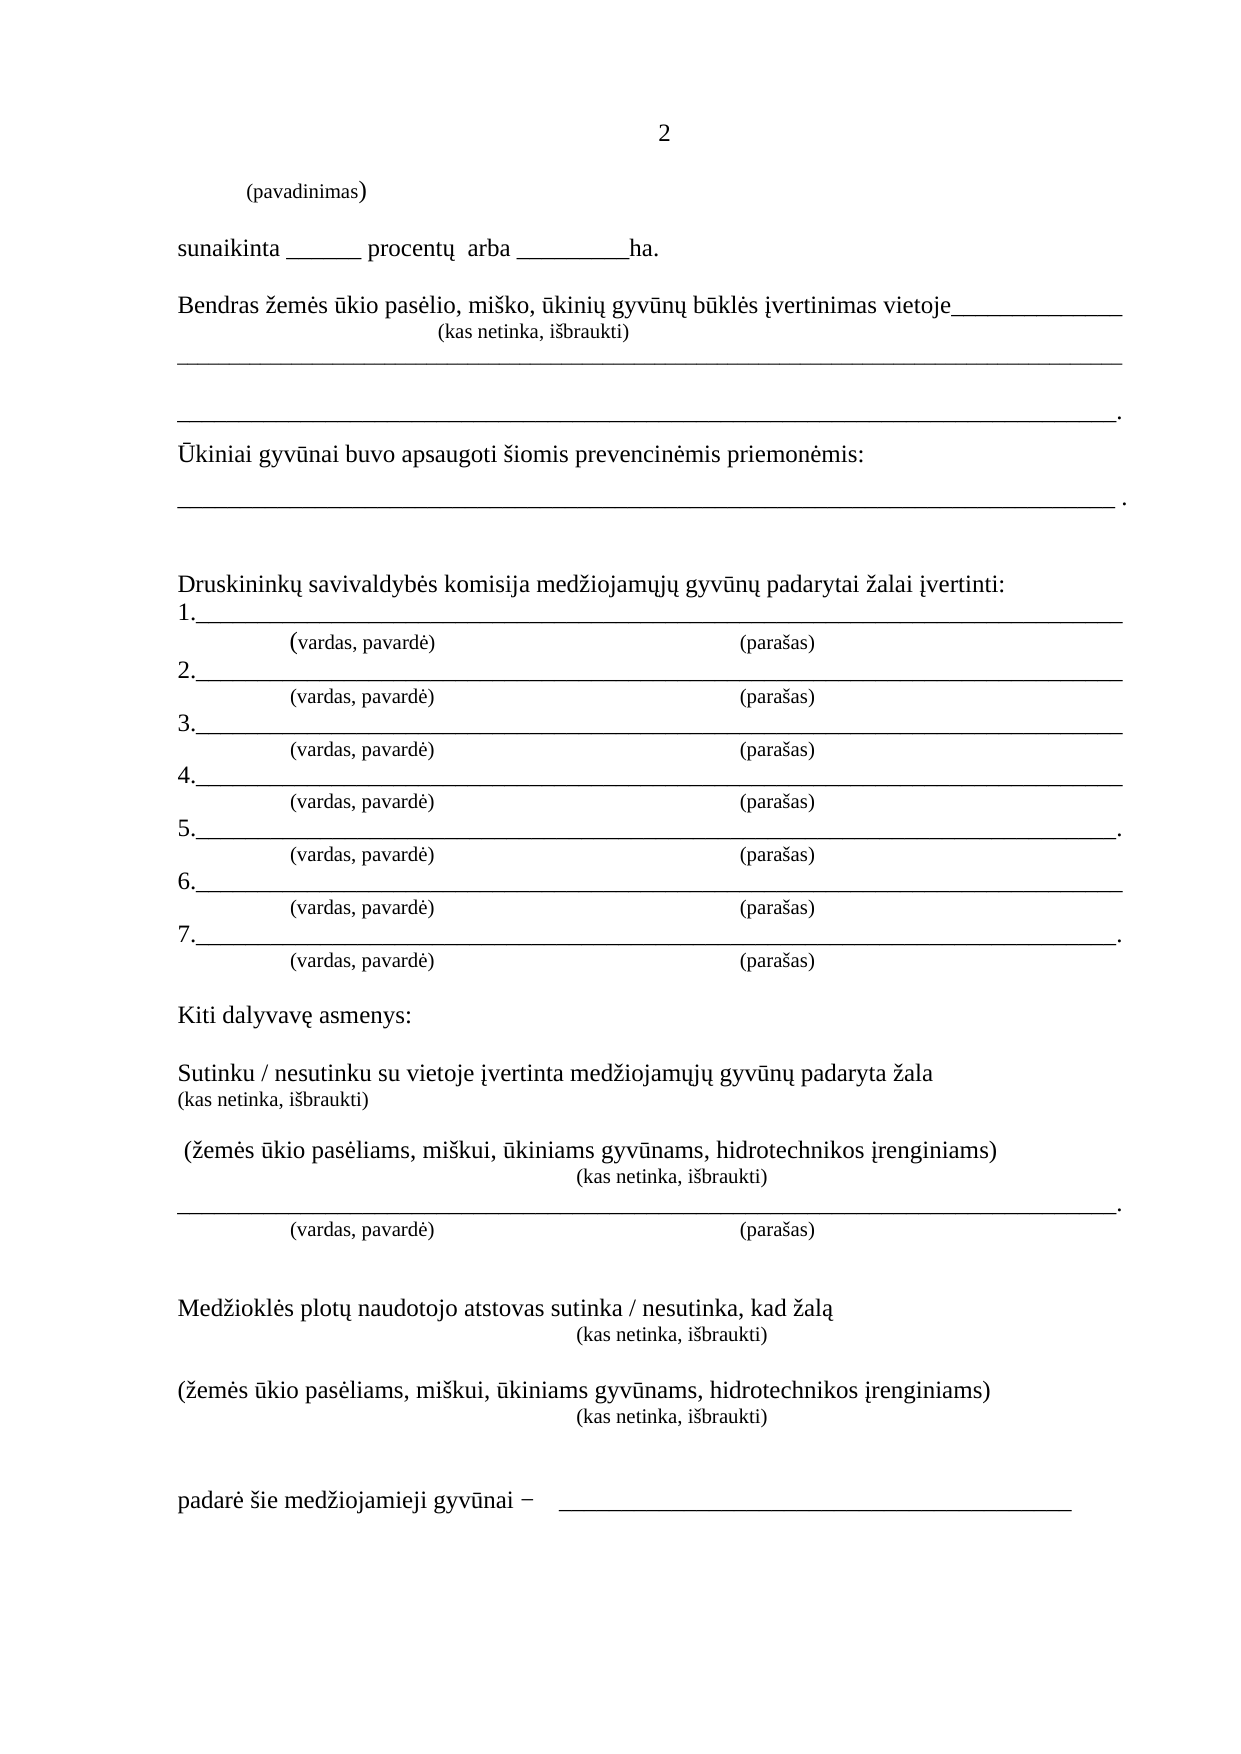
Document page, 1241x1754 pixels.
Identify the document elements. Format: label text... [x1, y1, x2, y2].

text Sutinku / nesutinku su vietoje įvertinta medžiojamųjų gyvūnų padaryta žala [177, 1058, 1152, 1087]
text (vardas, pavardė) (parašas) [290, 1217, 1152, 1241]
text (vardas, pavardė) (parašas) [290, 737, 1152, 761]
text Medžioklės plotų naudotojo atstovas sutinka / nesutinka, kad žalą [177, 1293, 1152, 1322]
text (vardas, pavardė) (parašas) [290, 895, 1152, 919]
text 7. . [177, 919, 1152, 948]
text Ūkiniai gyvūnai buvo apsaugoti šiomis prevencinėmis priemonėmis: [177, 439, 1152, 468]
text (kas netinka, išbraukti) [177, 319, 1152, 343]
text (kas netinka, išbraukti) [177, 1322, 1152, 1346]
text Kiti dalyvavę asmenys: [177, 1001, 1152, 1029]
text 5. . [177, 813, 1152, 842]
text (vardas, pavardė) (parašas) [290, 842, 1152, 866]
text (vardas, pavardė) (parašas) [290, 789, 1152, 813]
text (žemės ūkio pasėliams, miškui, ūkiniams gyvūnams, hidrotechnikos įrenginiams) [177, 1375, 1152, 1404]
text (kas netinka, išbraukti) [177, 1087, 1152, 1111]
text Druskininkų savivaldybės komisija medžiojamųjų gyvūnų padarytai žalai įvertinti: [177, 569, 1152, 597]
text padarė šie medžiojamieji gyvūnai − _________________________________________ [177, 1485, 1152, 1514]
text 2. [177, 655, 1152, 684]
text . [177, 1188, 1152, 1217]
text (pavadinimas) [177, 176, 1152, 204]
text sunaikinta ______ procentų arba _________ha. [177, 233, 1152, 262]
text 4. [177, 761, 1152, 789]
text (kas netinka, išbraukti) [177, 1164, 1152, 1188]
text . [177, 396, 1152, 425]
text (kas netinka, išbraukti) [177, 1404, 1152, 1428]
text (vardas, pavardė) (parašas) [290, 948, 1152, 972]
text 3. [177, 708, 1152, 737]
text (vardas, pavardė) (parašas) [290, 684, 1152, 708]
text (žemės ūkio pasėliams, miškui, ūkiniams gyvūnams, hidrotechnikos įrenginiams) [177, 1135, 1152, 1164]
text 6. [177, 866, 1152, 895]
text 1. [177, 597, 1152, 626]
text ___________________________________________________________________________ . [177, 482, 1152, 511]
text (vardas, pavardė) (parašas) [289, 626, 1152, 655]
text Bendras žemės ūkio pasėlio, miško, ūkinių gyvūnų būklės įvertinimas vietoje [177, 291, 1152, 319]
